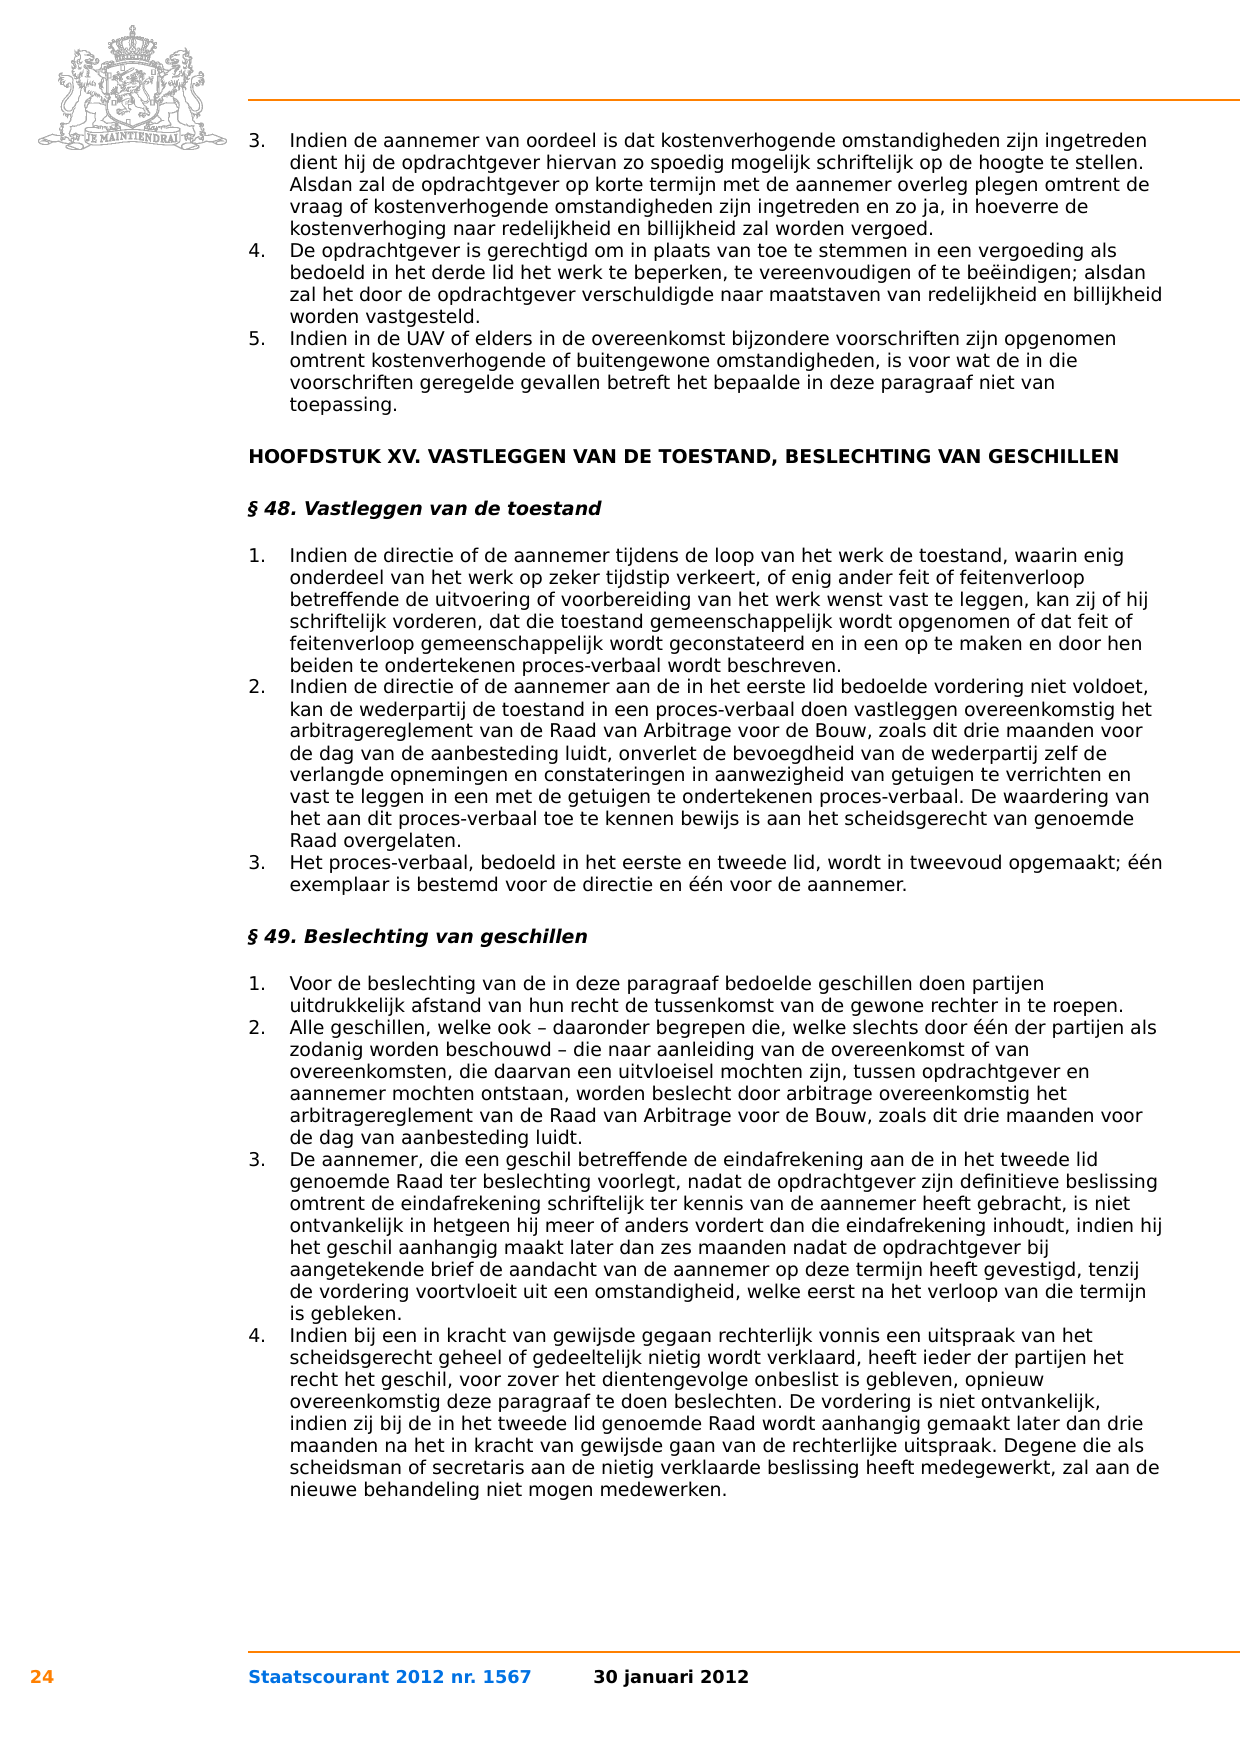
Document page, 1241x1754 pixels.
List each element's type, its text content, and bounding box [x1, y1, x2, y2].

text 5. Indien in de UAV of elders in de overeenkomst bijzondere voorschriften zijn opgenomen omtrent kostenverhogende of buitengewone omstandigheden, is voor wat de in die voorschriften geregelde gevallen betreft het bepaalde in deze paragraaf niet van toepassing. [248, 328, 1163, 416]
text 2. Alle geschillen, welke ook – daaronder begrepen die, welke slechts door één der partijen als zodanig worden beschouwd – die naar aanleiding van de overeenkomst of van overeenkomsten, die daarvan een uitvloeisel mochten zijn, tussen opdrachtgever en aannemer mochten ontstaan, worden beslecht door arbitrage overeenkomstig het arbitragereglement van de Raad van Arbitrage voor de Bouw, zoals dit drie maanden voor de dag van aanbesteding luidt. [248, 1017, 1163, 1149]
subtitle HOOFDSTUK XV. VASTLEGGEN VAN DE TOESTAND, BESLECHTING VAN GESCHILLEN [248, 446, 1163, 468]
subtitle § 49. Beslechting van geschillen [248, 926, 1163, 948]
text 2. Indien de directie of de aannemer aan de in het eerste lid bedoelde vordering niet voldoet, kan de wederpartij de toestand in een proces-verbaal doen vastleggen overeenkomstig het arbitragereglement van de Raad van Arbitrage voor de Bouw, zoals dit drie maanden voor de dag van de aanbesteding luidt, onverlet de bevoegdheid van de wederpartij zelf de verlangde opnemingen en constateringen in aanwezigheid van getuigen te verrichten en vast te leggen in een met de getuigen te ondertekenen proces-verbaal. De waardering van het aan dit proces-verbaal toe te kennen bewijs is aan het scheidsgerecht van genoemde Raad overgelaten. [248, 676, 1163, 852]
picture [38, 25, 227, 150]
text 3. Het proces-verbaal, bedoeld in het eerste en tweede lid, wordt in tweevoud opgemaakt; één exemplaar is bestemd voor de directie en één voor de aannemer. [248, 852, 1163, 896]
text 1. Indien de directie of de aannemer tijdens de loop van het werk de toestand, waarin enig onderdeel van het werk op zeker tijdstip verkeert, of enig ander feit of feitenverloop betreffende de uitvoering of voorbereiding van het werk wenst vast te leggen, kan zij of hij schriftelijk vorderen, dat die toestand gemeenschappelijk wordt opgenomen of dat feit of feitenverloop gemeenschappelijk wordt geconstateerd en in een op te maken en door hen beiden te ondertekenen proces-verbaal wordt beschreven. [248, 544, 1163, 676]
text 1. Voor de beslechting van de in deze paragraaf bedoelde geschillen doen partijen uitdrukkelijk afstand van hun recht de tussenkomst van de gewone rechter in te roepen. [248, 973, 1163, 1017]
subtitle § 48. Vastleggen van de toestand [248, 498, 1163, 519]
text 4. Indien bij een in kracht van gewijsde gegaan rechterlijk vonnis een uitspraak van het scheidsgerecht geheel of gedeeltelijk nietig wordt verklaard, heeft ieder der partijen het recht het geschil, voor zover het dientengevolge onbeslist is gebleven, opnieuw overeenkomstig deze paragraaf te doen beslechten. De vordering is niet ontvankelijk, indien zij bij de in het tweede lid genoemde Raad wordt aanhangig gemaakt later dan drie maanden na het in kracht van gewijsde gaan van de rechterlijke uitspraak. Degene die als scheidsman of secretaris aan de nietig verklaarde beslissing heeft medegewerkt, zal aan de nieuwe behandeling niet mogen medewerken. [248, 1325, 1163, 1501]
text 3. De aannemer, die een geschil betreffende de eindafrekening aan de in het tweede lid genoemde Raad ter beslechting voorlegt, nadat de opdrachtgever zijn definitieve beslissing omtrent de eindafrekening schriftelijk ter kennis van de aannemer heeft gebracht, is niet ontvankelijk in hetgeen hij meer of anders vordert dan die eindafrekening inhoudt, indien hij het geschil aanhangig maakt later dan zes maanden nadat de opdrachtgever bij aangetekende brief de aandacht van de aannemer op deze termijn heeft gevestigd, tenzij de vordering voortvloeit uit een omstandigheid, welke eerst na het verloop van die termijn is gebleken. [248, 1149, 1163, 1325]
text 4. De opdrachtgever is gerechtigd om in plaats van toe te stemmen in een vergoeding als bedoeld in het derde lid het werk te beperken, te vereenvoudigen of te beëindigen; alsdan zal het door de opdrachtgever verschuldigde naar maatstaven van redelijkheid en billijkheid worden vastgesteld. [248, 240, 1163, 328]
text 3. Indien de aannemer van oordeel is dat kostenverhogende omstandigheden zijn ingetreden dient hij de opdrachtgever hiervan zo spoedig mogelijk schriftelijk op de hoogte te stellen. Alsdan zal de opdrachtgever op korte termijn met de aannemer overleg plegen omtrent de vraag of kostenverhogende omstandigheden zijn ingetreden en zo ja, in hoeverre de kostenverhoging naar redelijkheid en billijkheid zal worden vergoed. [248, 130, 1163, 240]
